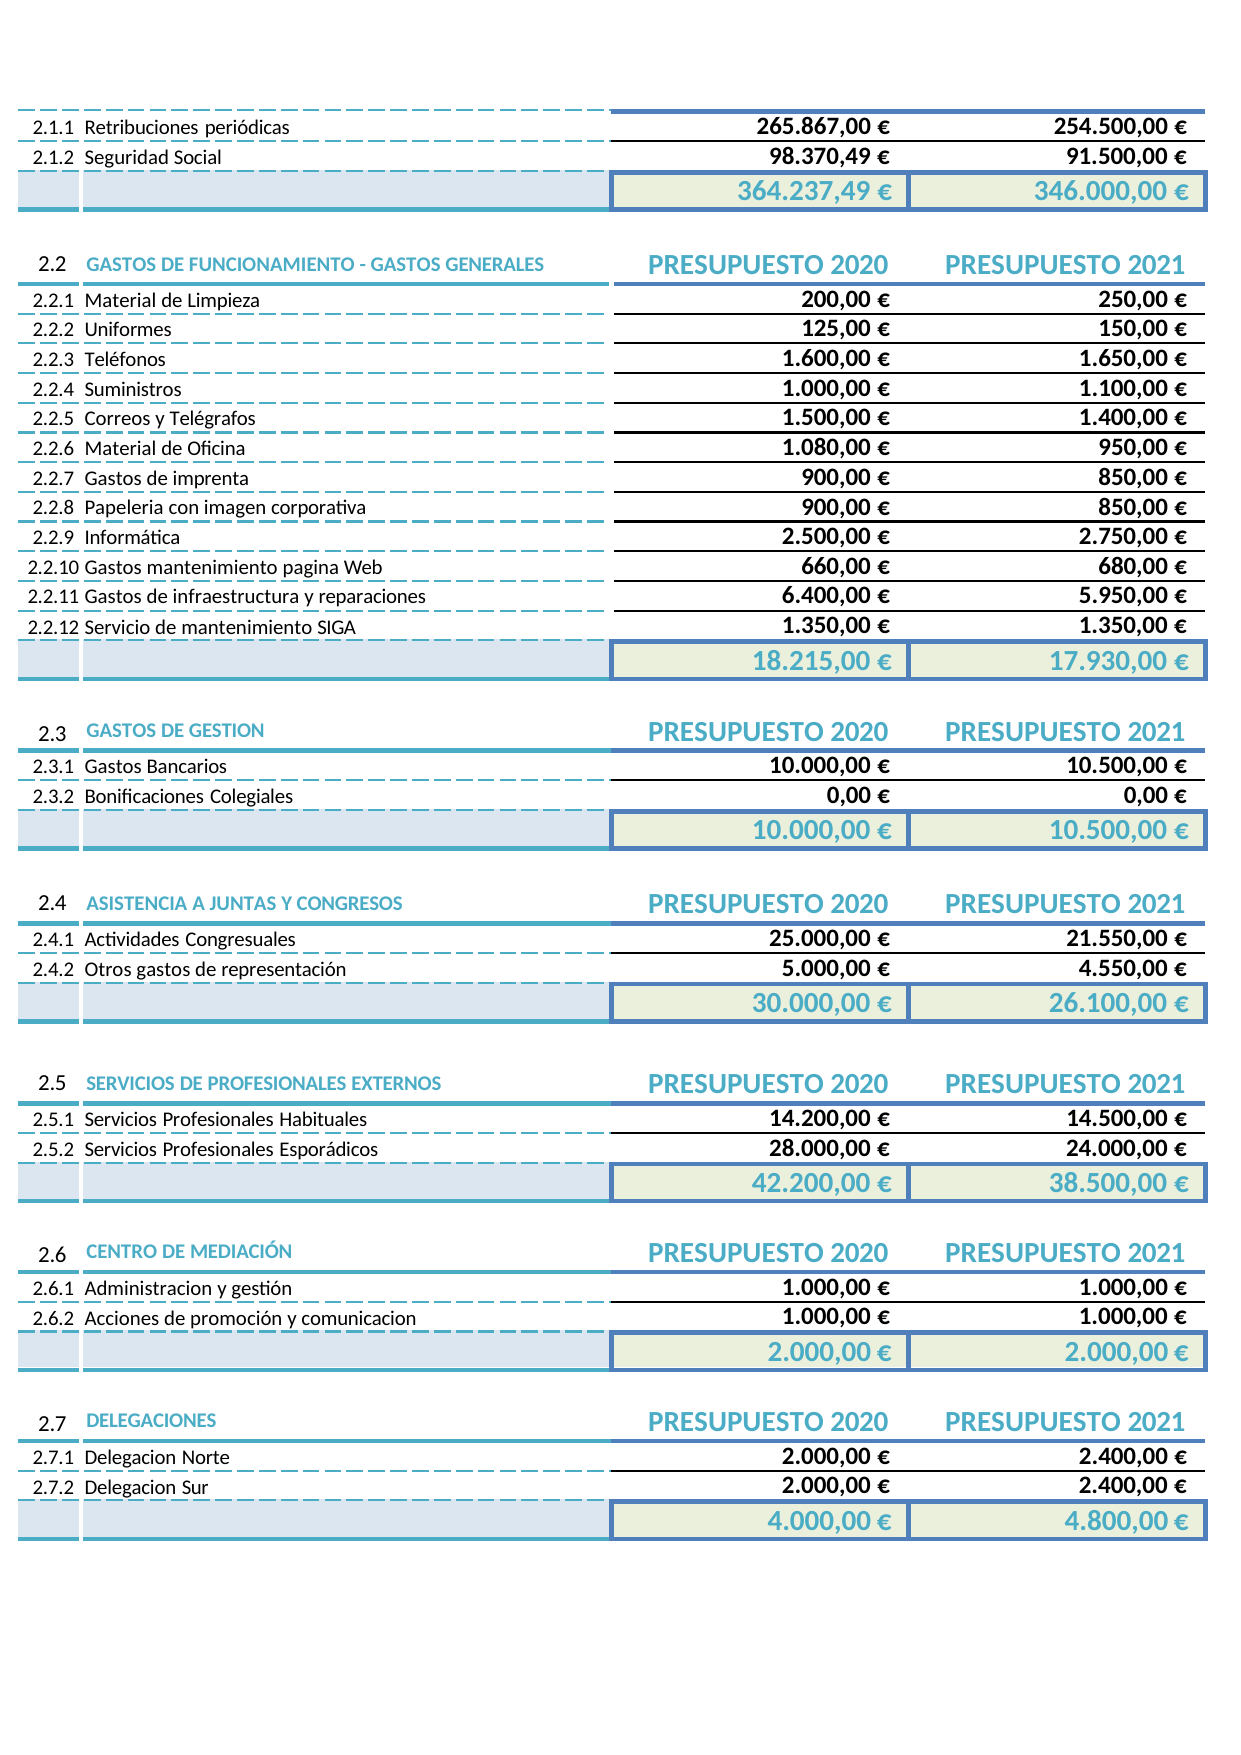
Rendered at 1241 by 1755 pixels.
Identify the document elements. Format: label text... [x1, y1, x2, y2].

table_cell 2.000,00 € [911, 1335, 1203, 1367]
table_cell 1.000,00 € [614, 374, 908, 402]
table_cell 2.000,00 € [611, 1472, 908, 1499]
list ASISTENCIA A JUNTAS Y CONGRESOS PRESUPUESTO 2020 PRESUPUESTO 2021 [38, 882, 1211, 921]
table_cell 98.370,49 € [611, 142, 908, 170]
table_cell 1.100,00 € [908, 374, 1205, 402]
table_cell 2.2.8 [18, 491, 79, 520]
table_cell 125,00 € [614, 315, 908, 342]
table_header Servicios Profesionales Habituales [83, 1106, 611, 1132]
table_header 2.000,00 € [611, 1443, 908, 1469]
table_header 254.500,00 € [908, 114, 1205, 140]
table_cell 2.4.2 [18, 952, 79, 982]
table_cell 850,00 € [908, 463, 1205, 491]
table_header 14.500,00 € [908, 1106, 1205, 1132]
table_cell 5.000,00 € [611, 954, 908, 982]
table_header Gastos Bancarios [83, 753, 611, 779]
table_cell Servicio de mantenimiento SIGA [83, 610, 609, 639]
table_cell 5.950,00 € [908, 582, 1205, 609]
table_cell 2.1.2 [18, 140, 79, 170]
table_cell 4.550,00 € [908, 954, 1205, 982]
table_cell Bonificaciones Colegiales [83, 779, 611, 809]
table_cell 17.930,00 € [911, 644, 1203, 677]
table_cell Correos y Telégrafos [83, 402, 609, 431]
table_cell 2.2.12 [18, 610, 79, 639]
table_cell [18, 1499, 79, 1537]
list GASTOS DE GESTION PRESUPUESTO 2020 PRESUPUESTO 2021 [38, 713, 1211, 748]
table_cell 2.2.10 [18, 550, 79, 580]
table_cell 950,00 € [908, 434, 1205, 461]
table_cell [83, 809, 609, 846]
table_cell 1.000,00 € [611, 1303, 908, 1330]
table_cell 150,00 € [908, 315, 1205, 342]
table_header 2.5.1 [18, 1106, 79, 1132]
table_cell 2.3.2 [18, 779, 79, 809]
list CENTRO DE MEDIACIÓN PRESUPUESTO 2020 PRESUPUESTO 2021 [38, 1234, 1211, 1269]
table_cell [83, 982, 609, 1019]
table_cell 2.6.2 [18, 1301, 79, 1330]
table_cell 850,00 € [908, 493, 1205, 520]
table_cell Material de Oficina [83, 431, 609, 461]
table_cell Acciones de promoción y comunicacion [83, 1301, 611, 1330]
table_cell [18, 170, 79, 207]
table_header 2.3.1 [18, 753, 79, 779]
table_cell 1.000,00 € [908, 1303, 1205, 1330]
table_cell 1.080,00 € [614, 434, 908, 461]
table_cell Uniformes [83, 313, 609, 342]
table_cell 42.200,00 € [614, 1166, 906, 1199]
table_cell Servicios Profesionales Esporádicos [83, 1132, 611, 1162]
table_cell Informática [83, 520, 609, 550]
table_cell 680,00 € [908, 552, 1205, 580]
table_cell 2.500,00 € [614, 523, 908, 550]
table_cell [83, 1330, 609, 1367]
table_cell 10.500,00 € [911, 814, 1203, 846]
table_header 1.000,00 € [908, 1274, 1205, 1301]
table_cell Teléfonos [83, 342, 609, 372]
table_cell Gastos mantenimiento pagina Web [83, 550, 609, 580]
table_cell [18, 1162, 79, 1199]
table_cell 2.2.7 [18, 461, 79, 491]
table_cell 2.2.6 [18, 431, 79, 461]
table_cell 2.2.2 [18, 313, 79, 342]
list SERVICIOS DE PROFESIONALES EXTERNOS PRESUPUESTO 2020 PRESUPUESTO 2021 [38, 1062, 1211, 1101]
table_cell 0,00 € [611, 781, 908, 809]
table_header 21.550,00 € [908, 926, 1205, 952]
table_header 200,00 € [614, 286, 908, 313]
table_cell 364.237,49 € [614, 175, 906, 207]
table_cell 4.800,00 € [911, 1504, 1203, 1537]
table_header Actividades Congresuales [83, 926, 611, 952]
table_cell 0,00 € [908, 781, 1205, 809]
table_cell 38.500,00 € [911, 1166, 1203, 1199]
table_cell 28.000,00 € [611, 1134, 908, 1162]
table_cell 2.2.5 [18, 402, 79, 431]
table_cell 900,00 € [614, 493, 908, 520]
table_header 2.7.1 [18, 1443, 79, 1469]
table_cell 1.650,00 € [908, 344, 1205, 372]
table_header 250,00 € [908, 286, 1205, 313]
table_cell 30.000,00 € [614, 986, 906, 1019]
table_cell 2.2.11 [18, 580, 79, 609]
table_header 14.200,00 € [611, 1106, 908, 1132]
table_cell 2.400,00 € [908, 1472, 1205, 1499]
table_cell 2.750,00 € [908, 523, 1205, 550]
table_header 2.4.1 [18, 926, 79, 952]
table_cell 1.500,00 € [614, 404, 908, 431]
table_cell 10.000,00 € [614, 814, 906, 846]
table_cell 1.350,00 € [908, 612, 1205, 639]
table_cell Delegacion Sur [83, 1470, 611, 1499]
table_cell [18, 639, 79, 677]
table_cell 91.500,00 € [908, 142, 1205, 170]
table_cell 2.2.3 [18, 342, 79, 372]
table_header Material de Limpieza [83, 286, 609, 313]
table_cell [83, 1162, 609, 1199]
table_cell 1.400,00 € [908, 404, 1205, 431]
table_cell [18, 809, 79, 846]
table_header 2.400,00 € [908, 1443, 1205, 1469]
table_cell 4.000,00 € [614, 1504, 906, 1537]
table_cell 900,00 € [614, 463, 908, 491]
table_cell [83, 1499, 609, 1537]
table_cell 2.2.4 [18, 372, 79, 402]
table_cell 6.400,00 € [614, 582, 908, 609]
table_cell 2.7.2 [18, 1470, 79, 1499]
table_header 265.867,00 € [611, 114, 908, 140]
table_cell Gastos de infraestructura y reparaciones [83, 580, 609, 609]
table_cell Suministros [83, 372, 609, 402]
list DELEGACIONES PRESUPUESTO 2020 PRESUPUESTO 2021 [38, 1403, 1211, 1439]
table_header 10.500,00 € [908, 753, 1205, 779]
table_cell [83, 170, 609, 207]
table_header Administracion y gestión [83, 1274, 611, 1301]
table_cell Seguridad Social [83, 140, 611, 170]
table_cell 660,00 € [614, 552, 908, 580]
table_header 25.000,00 € [611, 926, 908, 952]
table_cell Papeleria con imagen corporativa [83, 491, 609, 520]
table_cell 24.000,00 € [908, 1134, 1205, 1162]
table_cell 2.5.2 [18, 1132, 79, 1162]
table_cell 346.000,00 € [911, 175, 1203, 207]
table_cell 1.600,00 € [614, 344, 908, 372]
table_cell 1.350,00 € [614, 612, 908, 639]
table_cell [18, 982, 79, 1019]
table_header Retribuciones periódicas [83, 109, 611, 140]
table_cell 2.2.9 [18, 520, 79, 550]
table_header 2.6.1 [18, 1274, 79, 1301]
table_header Delegacion Norte [83, 1443, 611, 1469]
table_cell 18.215,00 € [614, 644, 906, 677]
table_cell Otros gastos de representación [83, 952, 611, 982]
table_cell Gastos de imprenta [83, 461, 609, 491]
table_cell [18, 1330, 79, 1367]
table_header 2.1.1 [18, 109, 79, 140]
table_cell 26.100,00 € [911, 986, 1203, 1019]
table_header 1.000,00 € [611, 1274, 908, 1301]
table_header 10.000,00 € [611, 753, 908, 779]
table_cell [83, 639, 609, 677]
list GASTOS DE FUNCIONAMIENTO - GASTOS GENERALES PRESUPUESTO 2020 PRESUPUESTO 2021 [38, 243, 1211, 282]
table_cell 2.000,00 € [614, 1335, 906, 1367]
table_header 2.2.1 [18, 286, 79, 313]
